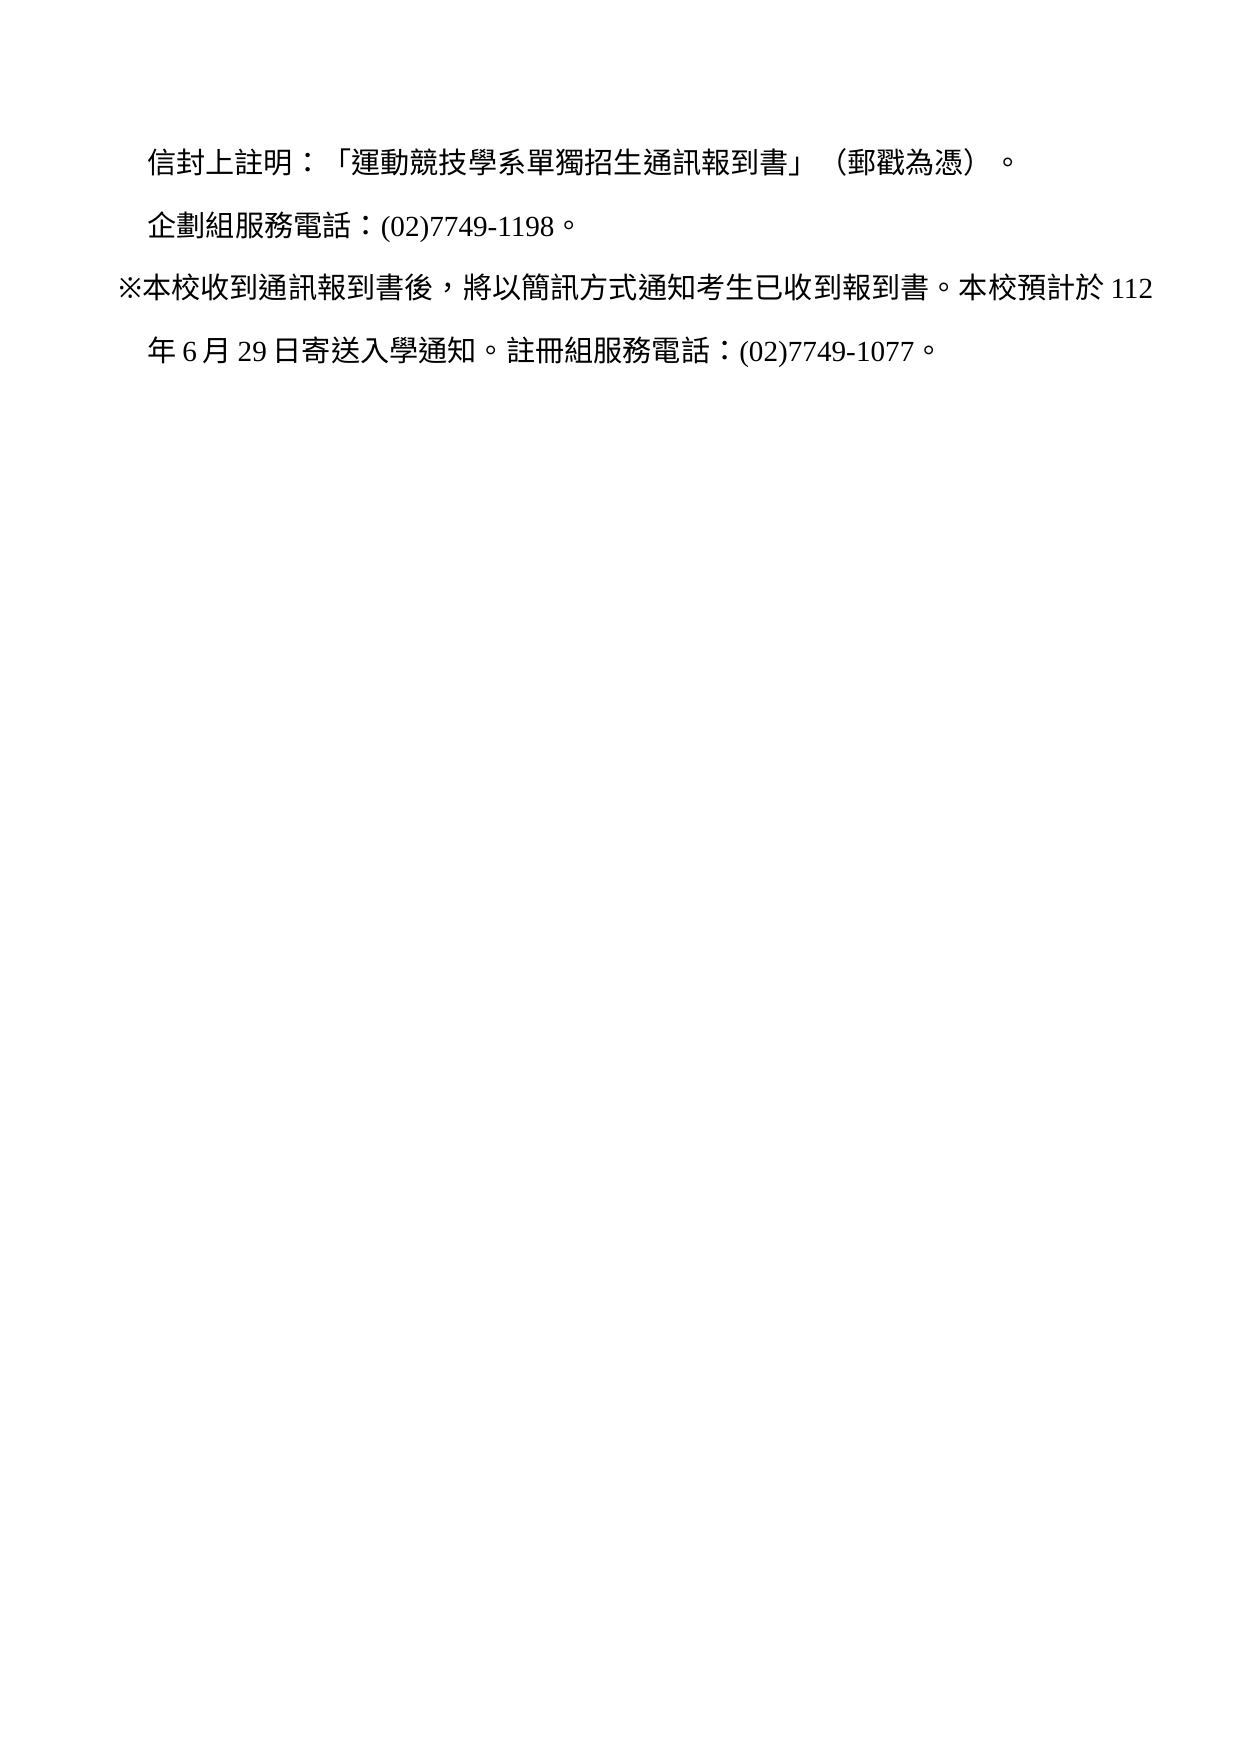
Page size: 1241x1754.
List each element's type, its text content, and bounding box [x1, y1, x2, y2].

text 信封上註明：「運動競技學系單獨招生通訊報到書」（郵戳為憑）。 [118, 119, 1171, 182]
text 企劃組服務電話：(02)7749-1198。 [118, 182, 1171, 244]
text ※本校收到通訊報到書後，將以簡訊方式通知考生已收到報到書。本校預計於112年6月29日寄送入學通知。註冊組服務電話：(02)7749-1077。 [118, 244, 1171, 369]
